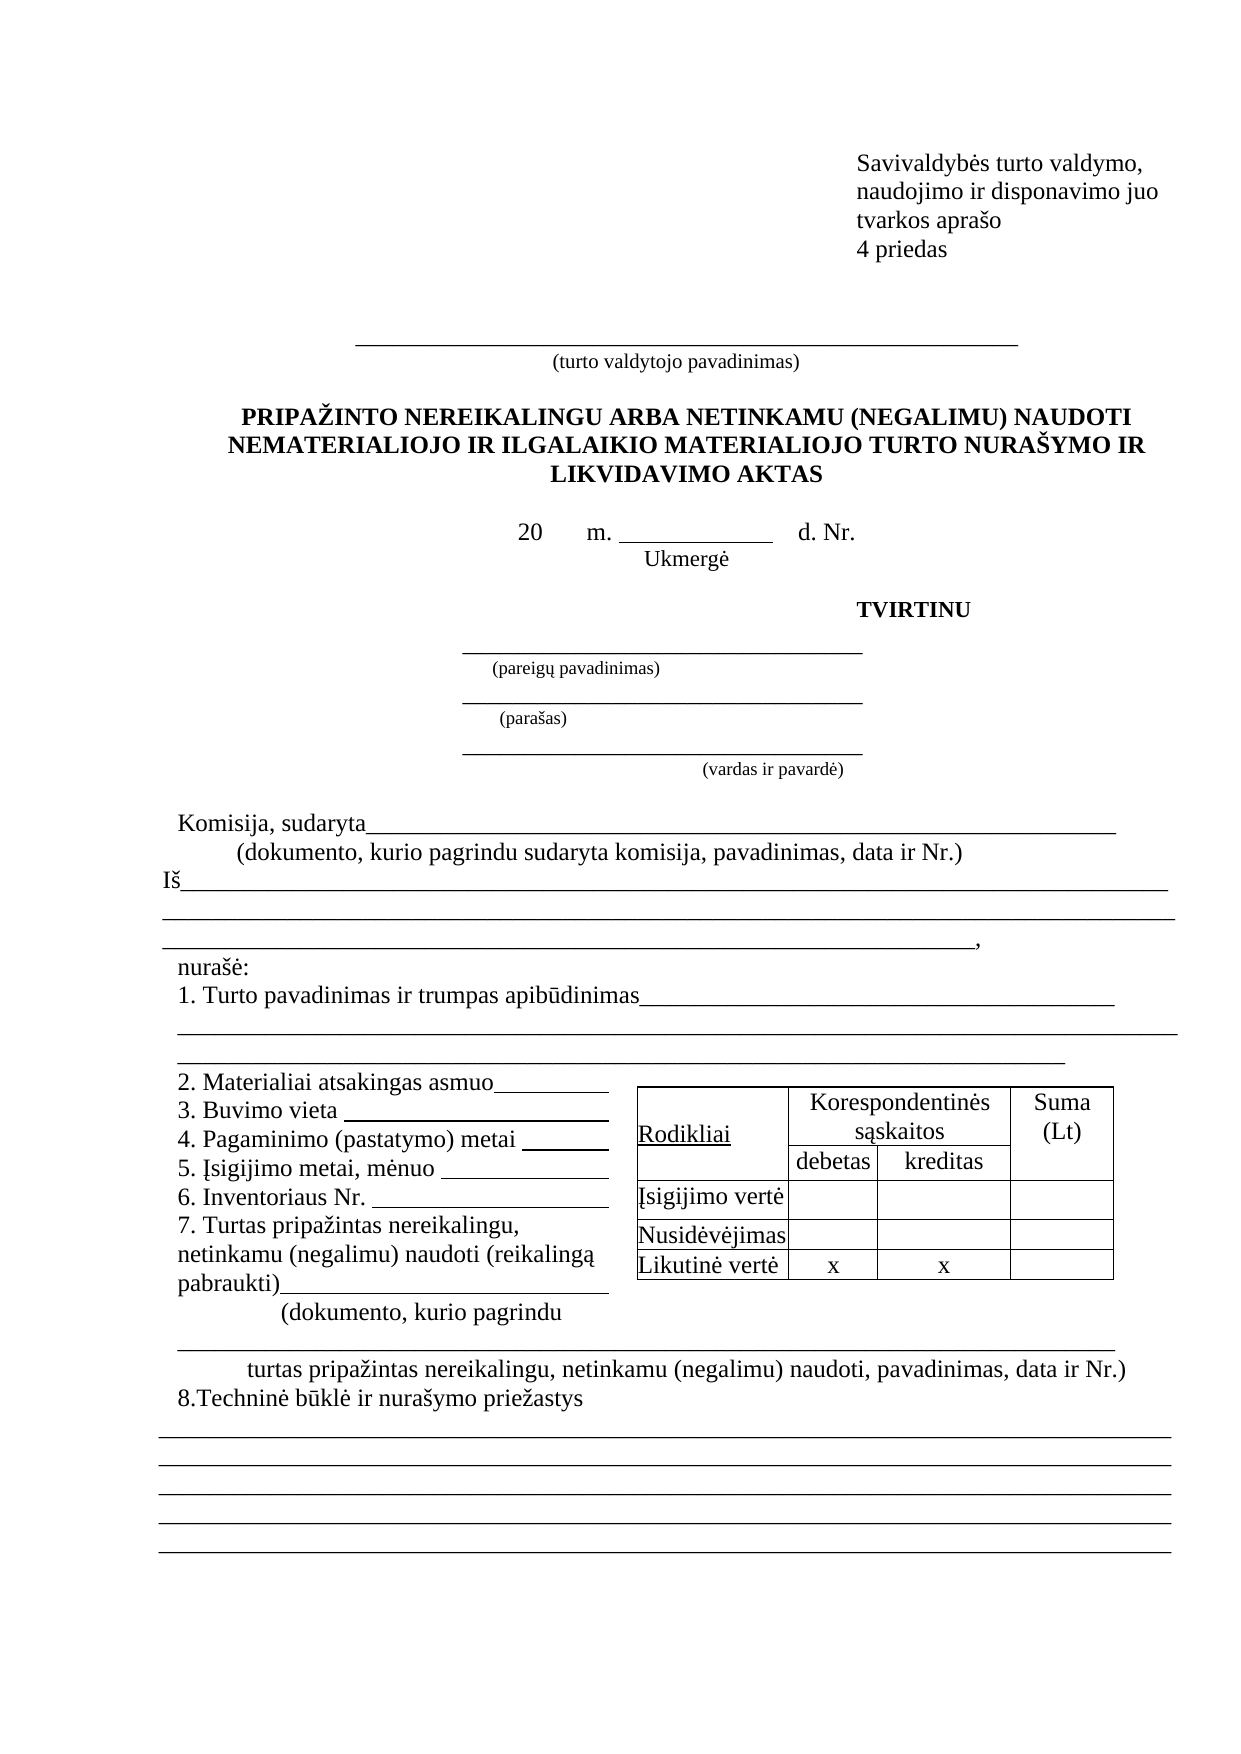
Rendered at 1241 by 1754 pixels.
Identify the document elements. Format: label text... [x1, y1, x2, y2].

text _________________________________________________________________________________ [158, 1440, 1196, 1469]
text (turto valdytojo pavadinimas) [477, 349, 1196, 373]
text Iš_______________________________________________________________________________ [162, 865, 1196, 894]
text ___________________________________________________________________________ [177, 1325, 1196, 1354]
text 7. Turtas pripažintas nereikalingu, [162, 1210, 609, 1239]
text [1136, 1239, 1196, 1268]
text _____________________________________________________ [177, 320, 1196, 349]
table_cell [878, 1220, 1010, 1249]
text ________________________________________________________________________________ [162, 1009, 1196, 1038]
text netinkamu (negalimu) naudoti (reikalingą [162, 1239, 609, 1268]
text ________________________________ [162, 678, 1196, 707]
text [1136, 1210, 1196, 1239]
text 3. Buvimo vieta [162, 1095, 609, 1124]
table_cell [878, 1181, 1010, 1219]
text _________________________________________________________________________________ [158, 1412, 1196, 1440]
table_cell [1011, 1220, 1113, 1249]
text Savivaldybės turto valdymo, [856, 148, 1196, 176]
table_cell x [878, 1250, 1010, 1278]
text (dokumento, kurio pagrindu [281, 1297, 1196, 1325]
text [611, 1079, 1134, 1294]
text Komisija, sudaryta____________________________________________________________ [162, 808, 1196, 837]
table_header Korespondentinės sąskaitos [789, 1088, 1010, 1145]
text 4 priedas [856, 234, 1196, 263]
text nurašė: [162, 952, 1196, 980]
text (parašas) [162, 707, 1196, 729]
text [1136, 1153, 1196, 1182]
text 5. Įsigijimo metai, mėnuo [162, 1153, 609, 1182]
text Ukmergė [177, 545, 1196, 572]
table_cell Likutinė vertė [638, 1250, 788, 1278]
text (vardas ir pavardė) [462, 757, 1196, 779]
text turtas pripažintas nereikalingu, netinkamu (negalimu) naudoti, pavadinimas, data ir Nr.) [177, 1354, 1196, 1383]
table_cell [789, 1220, 877, 1249]
text _________________________________________________________________________________ [158, 1498, 1196, 1527]
table_cell x [789, 1250, 877, 1278]
table_header Rodikliai [638, 1088, 788, 1180]
table_header Suma (Lt) [1011, 1088, 1113, 1180]
text _________________________________________________________________________________ [162, 894, 1196, 923]
text TVIRTINU [721, 596, 1196, 622]
table_cell Nusidėvėjimas [638, 1220, 788, 1249]
text ________________________________ [162, 729, 1196, 757]
table_cell [1011, 1181, 1113, 1219]
text _________________________________________________________________________________ [158, 1527, 1196, 1555]
table_cell [1011, 1250, 1113, 1278]
text 4. Pagaminimo (pastatymo) metai [162, 1124, 609, 1153]
text (pareigų pavadinimas) [162, 657, 1196, 678]
text [1136, 1124, 1196, 1153]
text 1. Turto pavadinimas ir trumpas apibūdinimas______________________________________ [162, 980, 1196, 1009]
table_cell kreditas [878, 1146, 1010, 1180]
text 6. Inventoriaus Nr. [162, 1182, 609, 1210]
text naudojimo ir disponavimo juo [856, 176, 1196, 205]
text tvarkos aprašo [856, 205, 1196, 234]
text pabraukti) [162, 1268, 1196, 1297]
text 20 m. d. Nr. [162, 517, 1196, 545]
text _________________________________________________________________________________ [158, 1469, 1196, 1498]
table_cell [789, 1181, 877, 1219]
text 2. Materialiai atsakingas asmuo [162, 1067, 1196, 1095]
text 8.Techninė būklė ir nurašymo priežastys [162, 1383, 1196, 1412]
table_cell Įsigijimo vertė [638, 1181, 788, 1219]
text (dokumento, kurio pagrindu sudaryta komisija, pavadinimas, data ir Nr.) [162, 837, 1196, 865]
text ________________________________ [162, 628, 1196, 657]
text _________________________________________________________________, [162, 923, 1196, 952]
text PRIPAŽINTO NEREIKALINGU ARBA NETINKAMU (NEGALIMU) NAUDOTI NEMATERIALIOJO IR ILGALAIKIO MATERIALIOJO TURTO NURAŠYMO IR LIKVIDAVIMO AKTAS [177, 402, 1196, 488]
text [1136, 1182, 1196, 1210]
table_cell debetas [789, 1146, 877, 1180]
text _______________________________________________________________________ [162, 1038, 1196, 1067]
text [1136, 1095, 1196, 1124]
